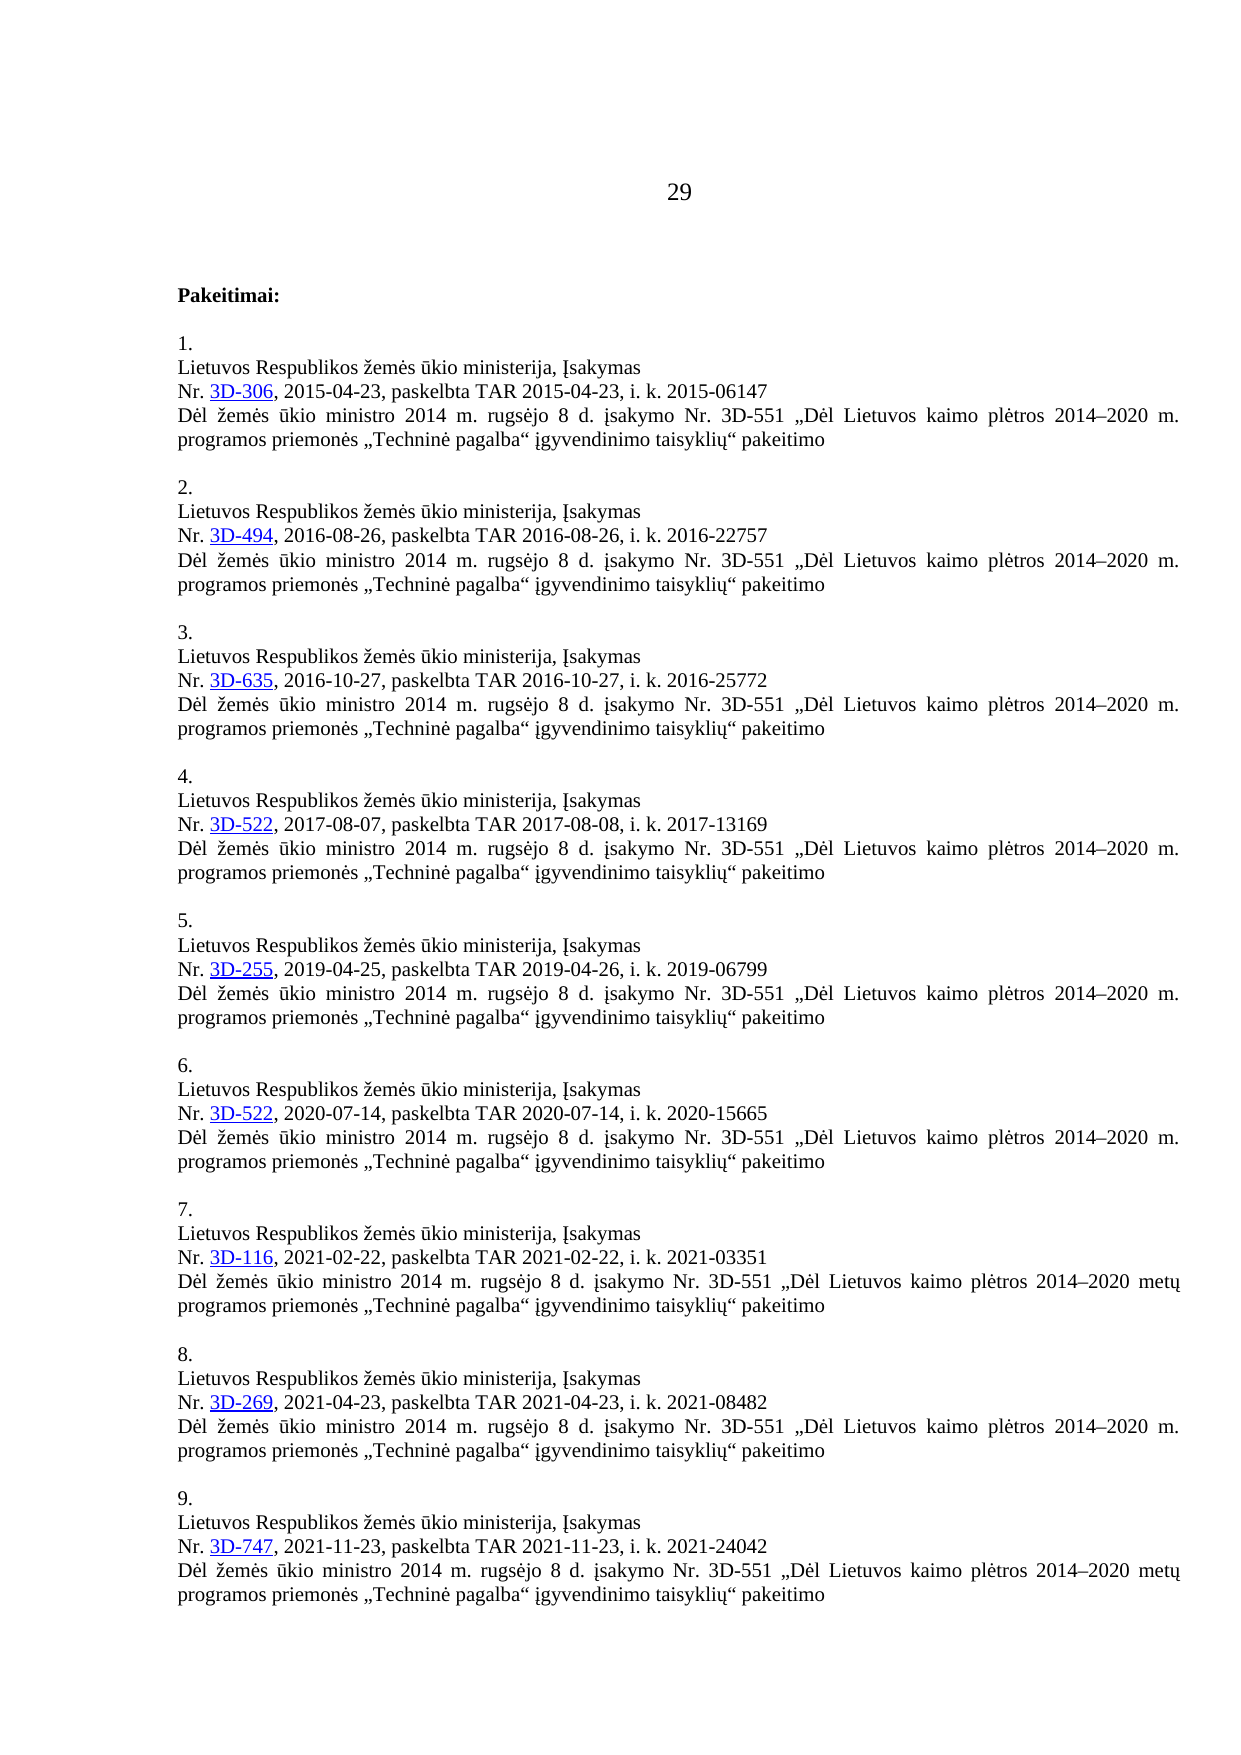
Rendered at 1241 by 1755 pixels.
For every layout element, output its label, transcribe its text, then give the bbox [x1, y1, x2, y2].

text Nr. 3D-635, 2016-10-27, paskelbta TAR 2016-10-27, i. k. 2016-25772 [177, 668, 1181, 692]
text Nr. 3D-255, 2019-04-25, paskelbta TAR 2019-04-26, i. k. 2019-06799 [177, 957, 1181, 981]
text 8. [177, 1342, 1181, 1366]
text Dėl žemės ūkio ministro 2014 m. rugsėjo 8 d. įsakymo Nr. 3D-551 „Dėl Lietuvos kaimo plėtros 2014–2020 m. programos priemonės „Techninė pagalba“ įgyvendinimo taisyklių“ pakeitimo [177, 403, 1181, 451]
text 9. [177, 1486, 1181, 1510]
text Nr. 3D-306, 2015-04-23, paskelbta TAR 2015-04-23, i. k. 2015-06147 [177, 379, 1181, 403]
text Dėl žemės ūkio ministro 2014 m. rugsėjo 8 d. įsakymo Nr. 3D-551 „Dėl Lietuvos kaimo plėtros 2014–2020 m. programos priemonės „Techninė pagalba“ įgyvendinimo taisyklių“ pakeitimo [177, 1414, 1181, 1462]
text 3. [177, 620, 1181, 644]
text Dėl žemės ūkio ministro 2014 m. rugsėjo 8 d. įsakymo Nr. 3D-551 „Dėl Lietuvos kaimo plėtros 2014–2020 m. programos priemonės „Techninė pagalba“ įgyvendinimo taisyklių“ pakeitimo [177, 981, 1181, 1029]
text Nr. 3D-522, 2020-07-14, paskelbta TAR 2020-07-14, i. k. 2020-15665 [177, 1101, 1181, 1125]
text 2. [177, 475, 1181, 499]
text Pakeitimai: [177, 283, 1181, 307]
text Dėl žemės ūkio ministro 2014 m. rugsėjo 8 d. įsakymo Nr. 3D-551 „Dėl Lietuvos kaimo plėtros 2014–2020 m. programos priemonės „Techninė pagalba“ įgyvendinimo taisyklių“ pakeitimo [177, 836, 1181, 884]
text Lietuvos Respublikos žemės ūkio ministerija, Įsakymas [177, 1077, 1181, 1101]
text Lietuvos Respublikos žemės ūkio ministerija, Įsakymas [177, 1510, 1181, 1534]
text Nr. 3D-747, 2021-11-23, paskelbta TAR 2021-11-23, i. k. 2021-24042 [177, 1534, 1181, 1558]
text Dėl žemės ūkio ministro 2014 m. rugsėjo 8 d. įsakymo Nr. 3D-551 „Dėl Lietuvos kaimo plėtros 2014–2020 metų programos priemonės „Techninė pagalba“ įgyvendinimo taisyklių“ pakeitimo [177, 1269, 1181, 1317]
text Nr. 3D-494, 2016-08-26, paskelbta TAR 2016-08-26, i. k. 2016-22757 [177, 523, 1181, 547]
text 4. [177, 764, 1181, 788]
text Lietuvos Respublikos žemės ūkio ministerija, Įsakymas [177, 644, 1181, 668]
text Nr. 3D-522, 2017-08-07, paskelbta TAR 2017-08-08, i. k. 2017-13169 [177, 812, 1181, 836]
text Dėl žemės ūkio ministro 2014 m. rugsėjo 8 d. įsakymo Nr. 3D-551 „Dėl Lietuvos kaimo plėtros 2014–2020 m. programos priemonės „Techninė pagalba“ įgyvendinimo taisyklių“ pakeitimo [177, 692, 1181, 740]
text Lietuvos Respublikos žemės ūkio ministerija, Įsakymas [177, 1366, 1181, 1390]
text 5. [177, 908, 1181, 932]
text Lietuvos Respublikos žemės ūkio ministerija, Įsakymas [177, 788, 1181, 812]
text 6. [177, 1053, 1181, 1077]
text Lietuvos Respublikos žemės ūkio ministerija, Įsakymas [177, 932, 1181, 957]
text Nr. 3D-116, 2021-02-22, paskelbta TAR 2021-02-22, i. k. 2021-03351 [177, 1245, 1181, 1269]
text Dėl žemės ūkio ministro 2014 m. rugsėjo 8 d. įsakymo Nr. 3D-551 „Dėl Lietuvos kaimo plėtros 2014–2020 m. programos priemonės „Techninė pagalba“ įgyvendinimo taisyklių“ pakeitimo [177, 547, 1181, 596]
text 1. [177, 331, 1181, 355]
text Dėl žemės ūkio ministro 2014 m. rugsėjo 8 d. įsakymo Nr. 3D-551 „Dėl Lietuvos kaimo plėtros 2014–2020 metų programos priemonės „Techninė pagalba“ įgyvendinimo taisyklių“ pakeitimo [177, 1558, 1181, 1606]
text 7. [177, 1197, 1181, 1221]
text Nr. 3D-269, 2021-04-23, paskelbta TAR 2021-04-23, i. k. 2021-08482 [177, 1390, 1181, 1414]
text Lietuvos Respublikos žemės ūkio ministerija, Įsakymas [177, 355, 1181, 379]
text Dėl žemės ūkio ministro 2014 m. rugsėjo 8 d. įsakymo Nr. 3D-551 „Dėl Lietuvos kaimo plėtros 2014–2020 m. programos priemonės „Techninė pagalba“ įgyvendinimo taisyklių“ pakeitimo [177, 1125, 1181, 1173]
text Lietuvos Respublikos žemės ūkio ministerija, Įsakymas [177, 1221, 1181, 1245]
text Lietuvos Respublikos žemės ūkio ministerija, Įsakymas [177, 499, 1181, 523]
